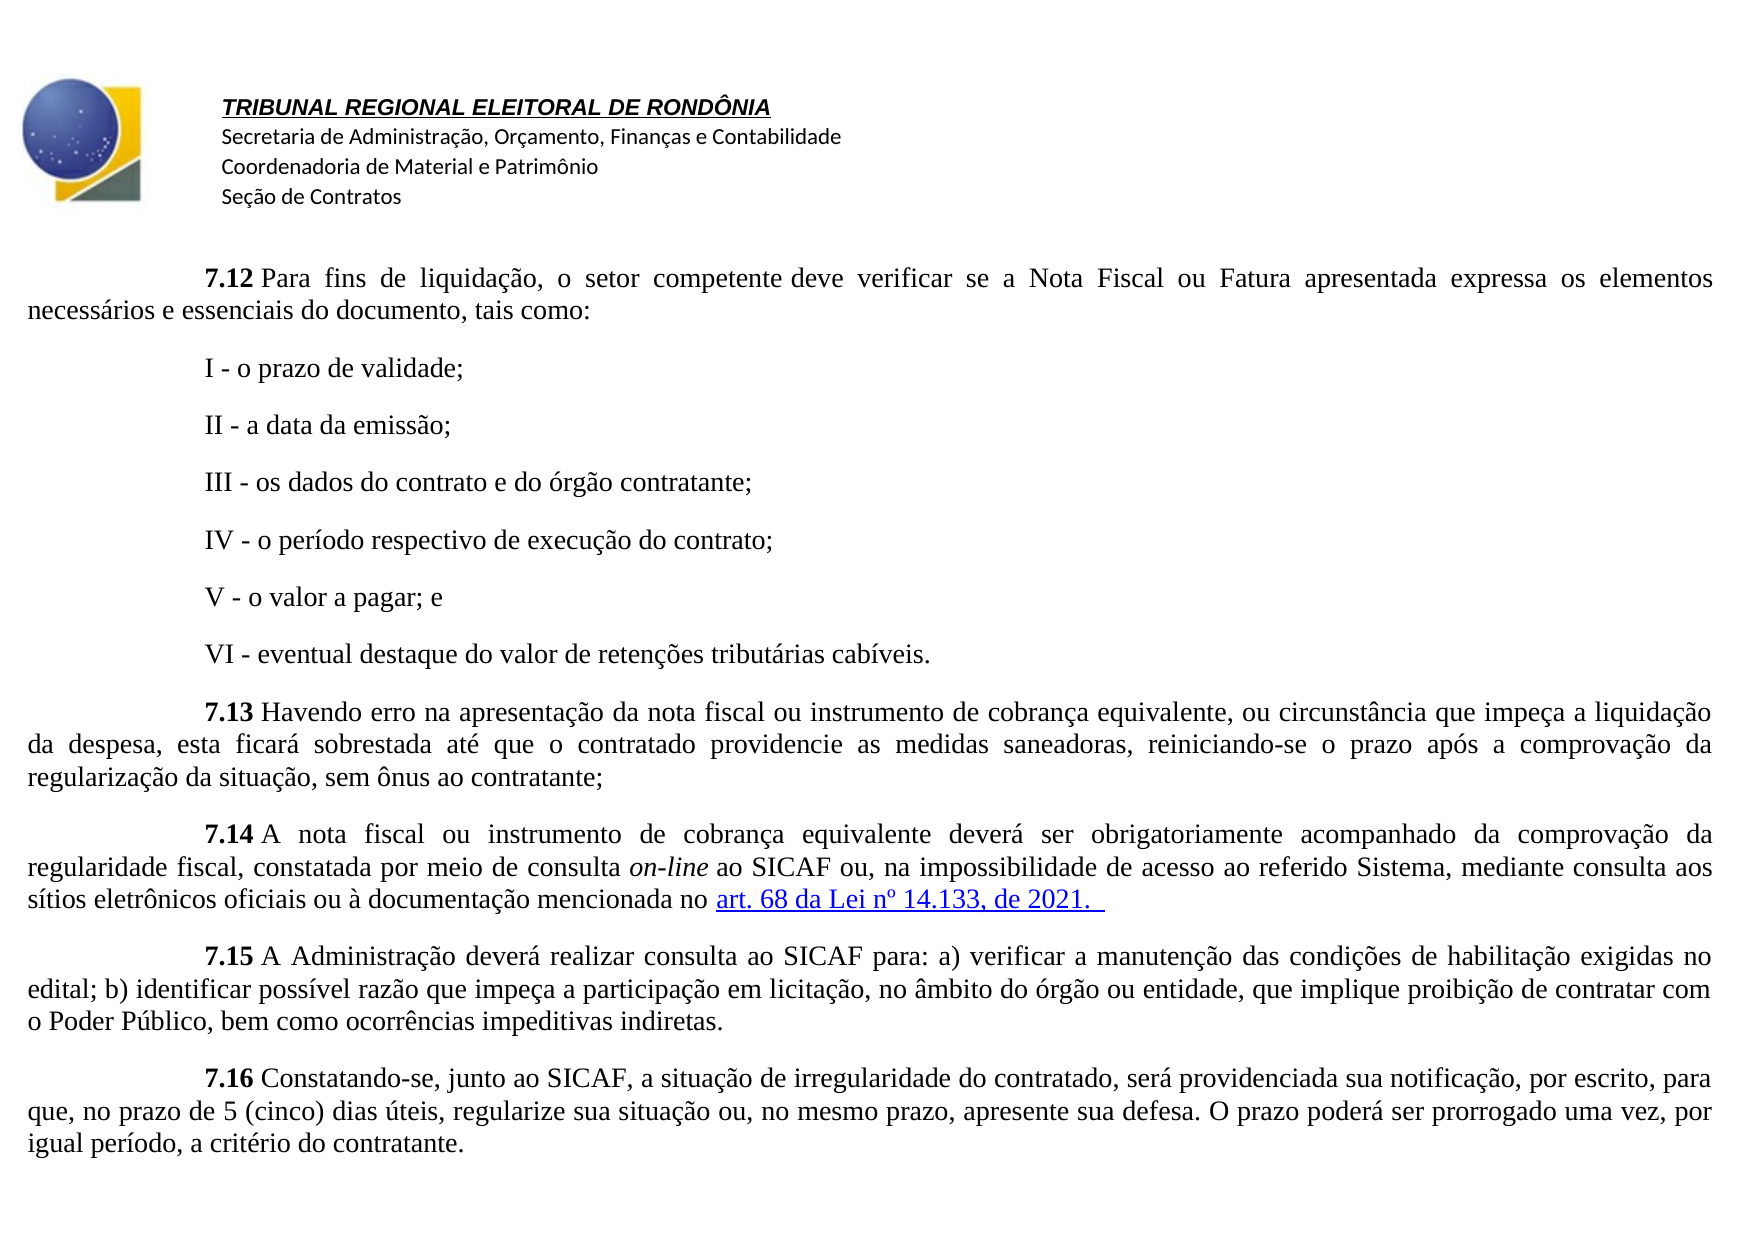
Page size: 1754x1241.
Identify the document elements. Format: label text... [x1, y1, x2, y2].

text II - a data da emissão; [27, 408, 1715, 440]
text I - o prazo de validade; [27, 351, 1715, 383]
text III - os dados do contrato e do órgão contratante; [27, 465, 1715, 498]
text 7.15 A Administração deverá realizar consulta ao SICAF para: a) verificar a manutenção das condições de habilitação exigidas no edital; b) identificar possível razão que impeça a participação em licitação, no âmbito do órgão ou entidade, que implique proibição de contratar com o Poder Público, bem como ocorrências impeditivas indiretas. [27, 939, 1715, 1037]
text 7.13 Havendo erro na apresentação da nota fiscal ou instrumento de cobrança equivalente, ou circunstância que impeça a liquidação da despesa, esta ficará sobrestada até que o contratado providencie as medidas saneadoras, reiniciando-se o prazo após a comprovação da regularização da situação, sem ônus ao contratante; [27, 695, 1715, 792]
text 7.16 Constatando-se, junto ao SICAF, a situação de irregularidade do contratado, será providenciada sua notificação, por escrito, para que, no prazo de 5 (cinco) dias úteis, regularize sua situação ou, no mesmo prazo, apresente sua defesa. O prazo poderá ser prorrogado uma vez, por igual período, a critério do contratante. [27, 1062, 1715, 1159]
text 7.14 A nota fiscal ou instrumento de cobrança equivalente deverá ser obrigatoriamente acompanhado da comprovação da regularidade fiscal, constatada por meio de consulta on-line ao SICAF ou, na impossibilidade de acesso ao referido Sistema, mediante consulta aos sítios eletrônicos oficiais ou à documentação mencionada no art. 68 da Lei nº 14.133, de 2021. [27, 817, 1715, 914]
text 7.12 Para fins de liquidação, o setor competente deve verificar se a Nota Fiscal ou Fatura apresentada expressa os elementos necessários e essenciais do documento, tais como: [27, 261, 1715, 326]
text IV - o período respectivo de execução do contrato; [27, 523, 1715, 555]
text VI - eventual destaque do valor de retenções tributárias cabíveis. [27, 638, 1715, 670]
text V - o valor a pagar; e [27, 580, 1715, 613]
